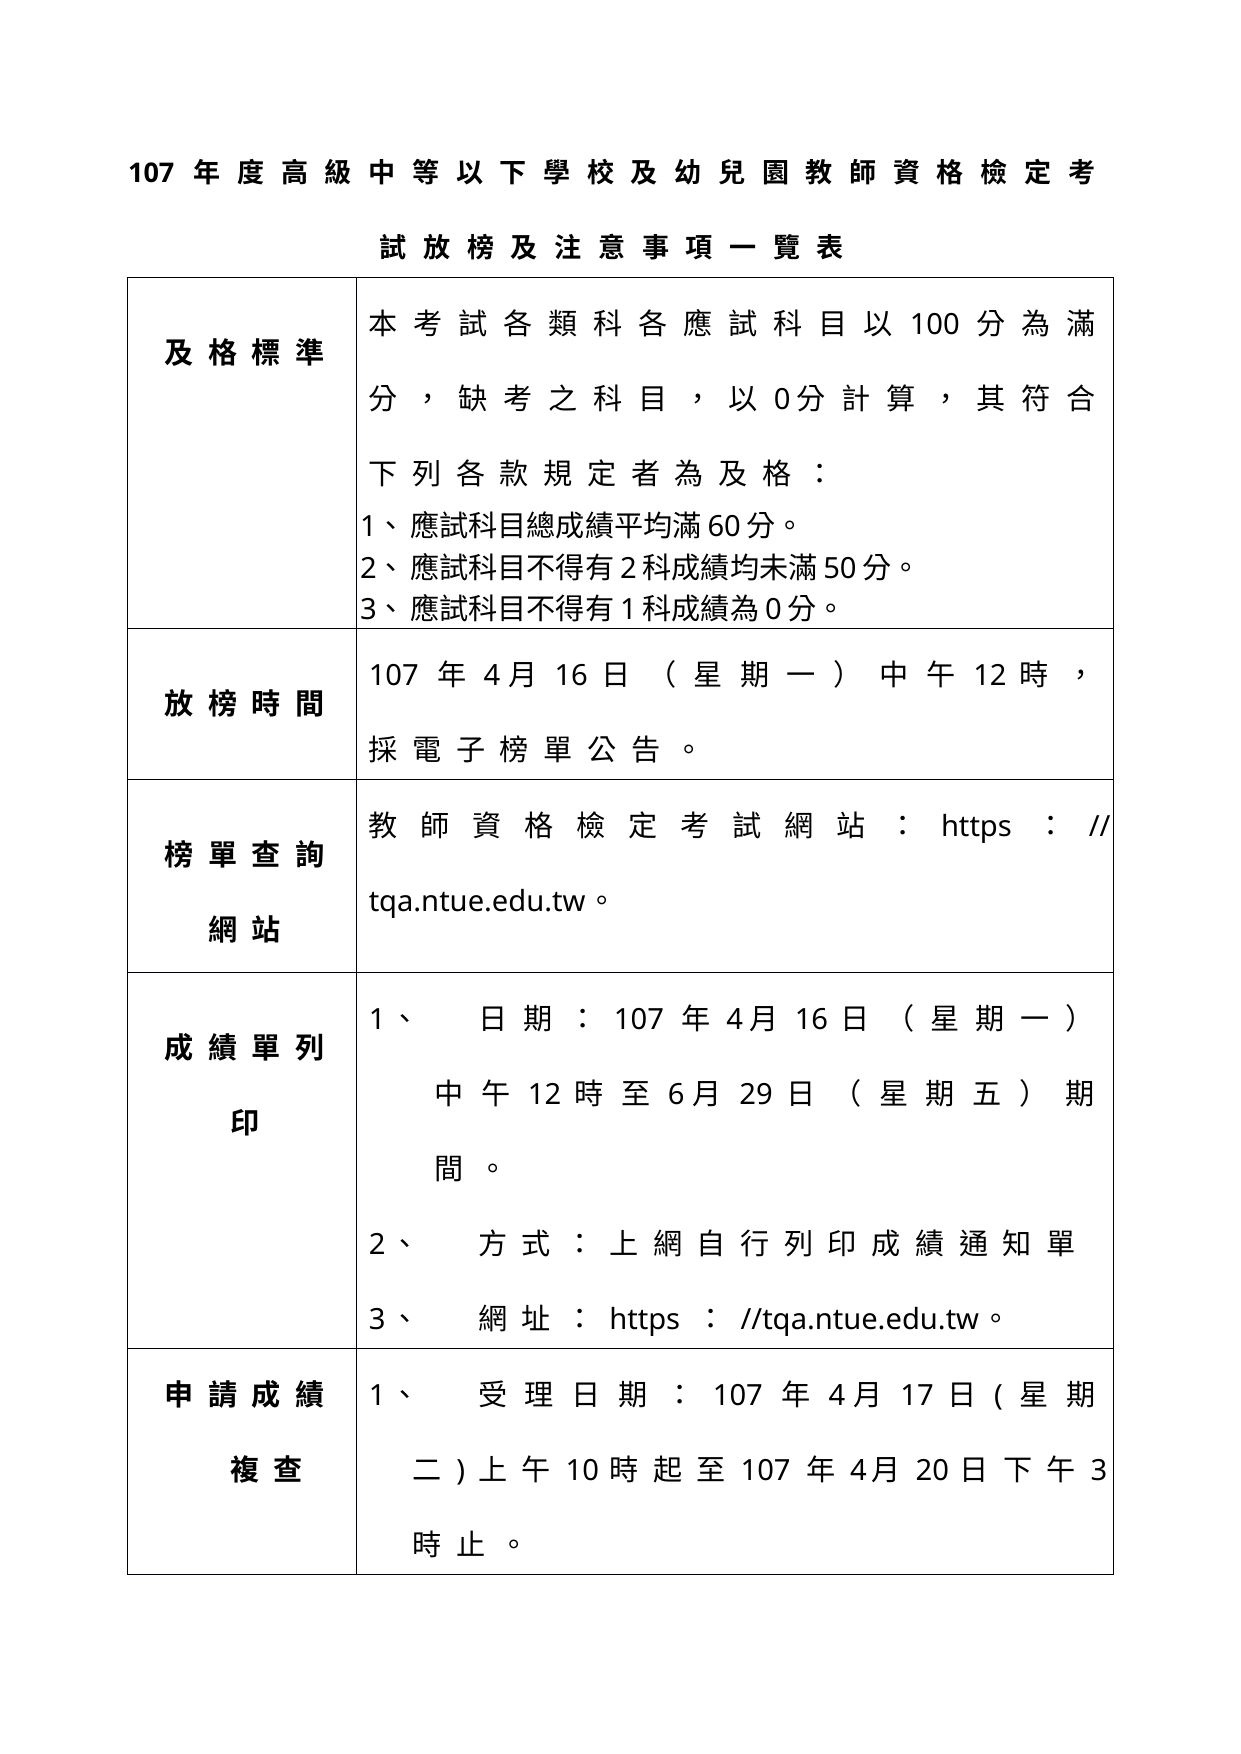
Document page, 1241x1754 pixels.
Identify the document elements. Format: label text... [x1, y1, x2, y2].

table_cell 教師資格檢定考試網站：https：//tqa.ntue.edu.tw。 [357, 780, 1113, 972]
table_cell 107年4月16日（星期一）中午12時，採電子榜單公告。 [357, 629, 1113, 779]
text 107年度高級中等以下學校及幼兒園教師資格檢定考試放榜及注意事項一覽表 [128, 127, 1112, 277]
table_cell 受理日期：107年4月17日(星期二)上午10時起至107年4月20日下午3時止。 申請方式：至教師資格檢定考試網站點選「申請成績複查」，依網頁畫面指示登錄資料並如期完成繳費手續，每一科複查工本費為新臺幣50元整。 網址：https：//tqa.ntue.edu.tw。 受理單位：國立臺北教育大學。 請參閱簡章第9頁及第49-52頁，附錄6。 [357, 1349, 1113, 1574]
table_cell 申請成績複查 [128, 1349, 356, 1574]
table_header 本考試各類科各應試科目以100分為滿分，缺考之科目，以0分計算，其符合下列各款規定者為及格： 應試科目總成績平均滿60分。 應試科目不得有2科成績均未滿50分。 應試科目不得有1科成績為0分。 [357, 278, 1113, 628]
table_cell 放榜時間 [128, 629, 356, 779]
table_cell 榜單查詢網站 [128, 780, 356, 972]
table_cell 日期：107年4月16日（星期一）中午12時至6月29日（星期五）期間。 方式：上網自行列印成績通知單 網址：https：//tqa.ntue.edu.tw。 [357, 973, 1113, 1348]
table_header 及格標準 [128, 278, 356, 628]
table_cell 成績單列印 [128, 973, 356, 1348]
